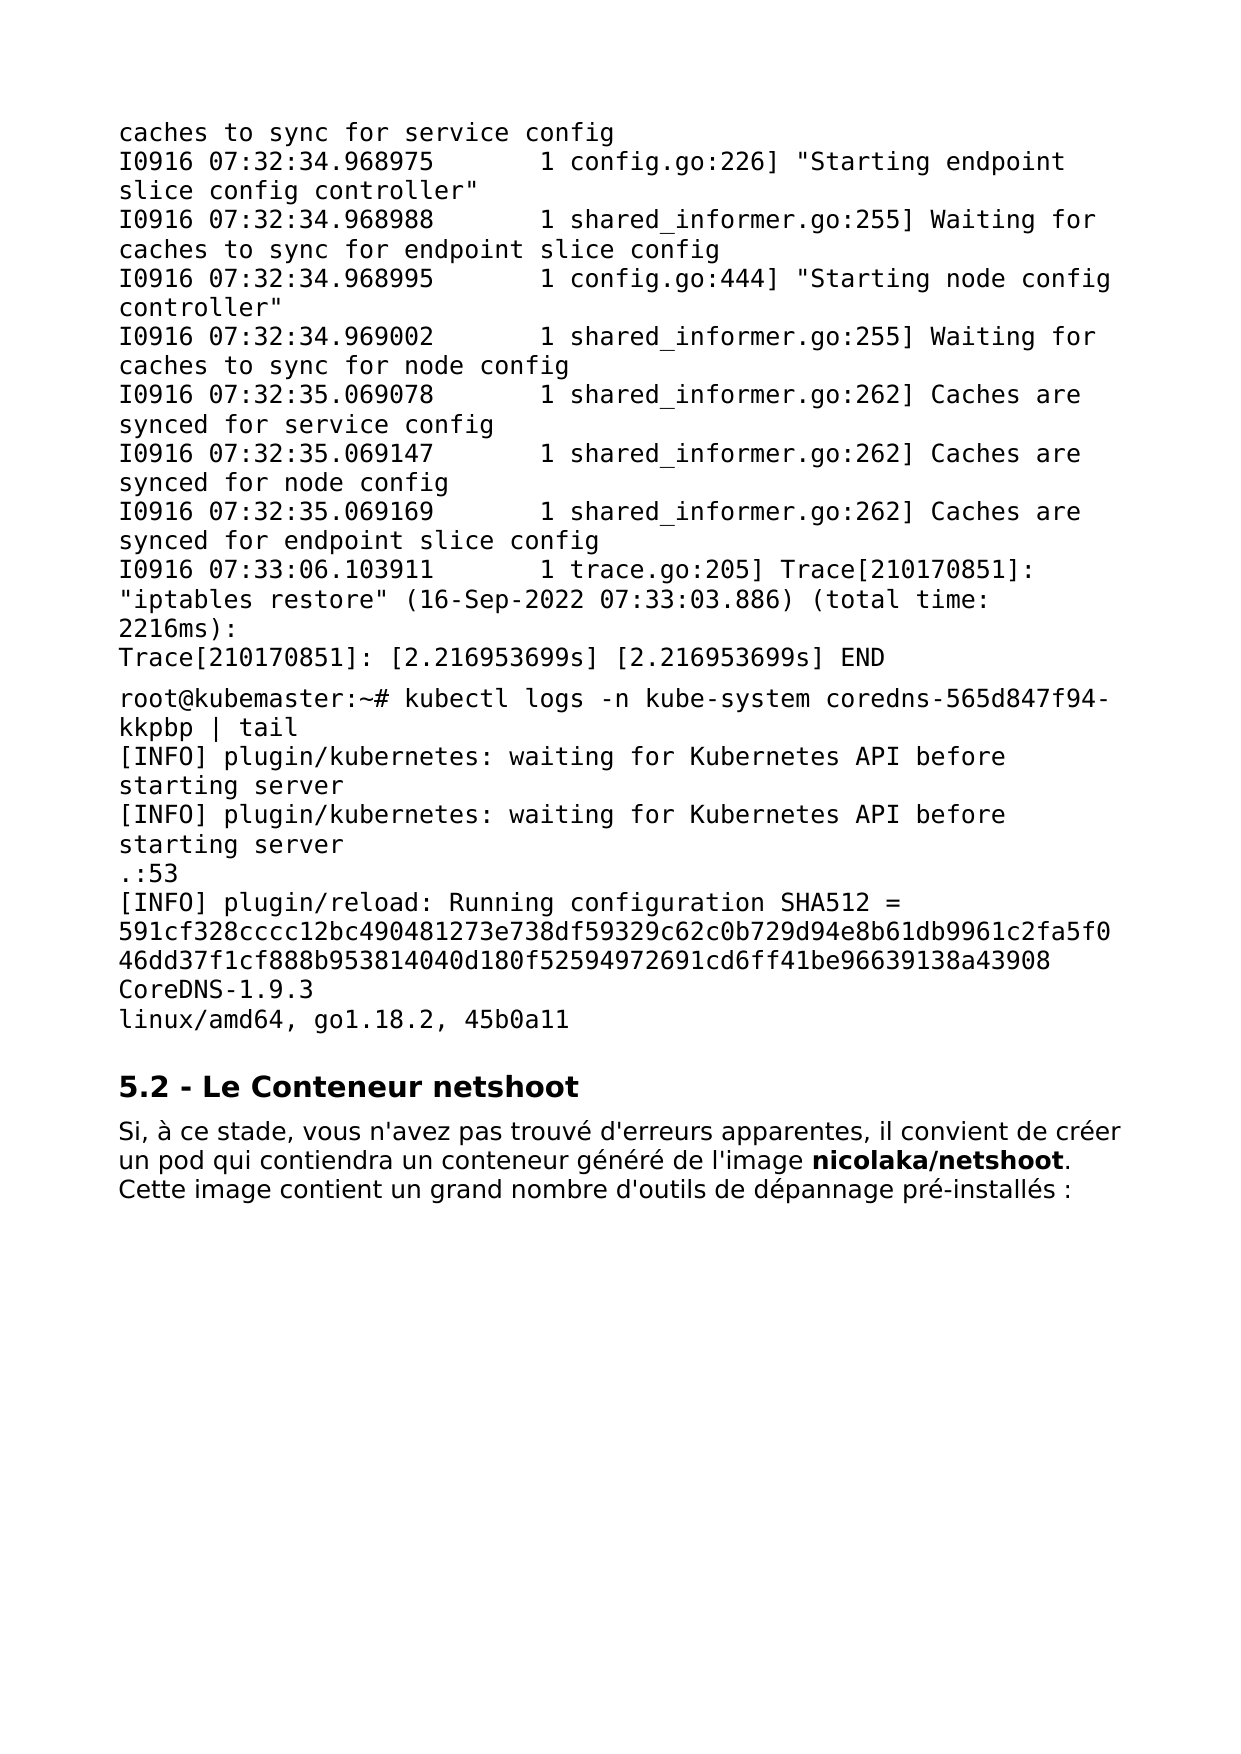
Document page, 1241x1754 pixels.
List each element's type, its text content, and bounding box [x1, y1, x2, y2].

text Si, à ce stade, vous n'avez pas trouvé d'erreurs apparentes, il convient de créer un pod qui contiendra un conteneur généré de l'image nicolaka/netshoot. Cette image contient un grand nombre d'outils de dépannage pré-installés : [118, 1117, 1122, 1205]
text caches to sync for service config I0916 07:32:34.968975 1 config.go:226] "Starting endpoint slice config controller" I0916 07:32:34.968988 1 shared_informer.go:255] Waiting for caches to sync for endpoint slice config I0916 07:32:34.968995 1 config.go:444] "Starting node config controller" I0916 07:32:34.969002 1 shared_informer.go:255] Waiting for caches to sync for node config I0916 07:32:35.069078 1 shared_informer.go:262] Caches are synced for service config I0916 07:32:35.069147 1 shared_informer.go:262] Caches are synced for node config I0916 07:32:35.069169 1 shared_informer.go:262] Caches are synced for endpoint slice config I0916 07:33:06.103911 1 trace.go:205] Trace[210170851]: "iptables restore" (16-Sep-2022 07:33:03.886) (total time: 2216ms): Trace[210170851]: [2.216953699s] [2.216953699s] END [118, 118, 1122, 672]
text root@kubemaster:~# kubectl logs -n kube-system coredns-565d847f94-kkpbp | tail [INFO] plugin/kubernetes: waiting for Kubernetes API before starting server [INFO] plugin/kubernetes: waiting for Kubernetes API before starting server .:53 [INFO] plugin/reload: Running configuration SHA512 = 591cf328cccc12bc490481273e738df59329c62c0b729d94e8b61db9961c2fa5f046dd37f1cf888b953814040d180f52594972691cd6ff41be96639138a43908 CoreDNS-1.9.3 linux/amd64, go1.18.2, 45b0a11 [118, 684, 1122, 1034]
subtitle 5.2 - Le Conteneur netshoot [118, 1071, 1122, 1105]
